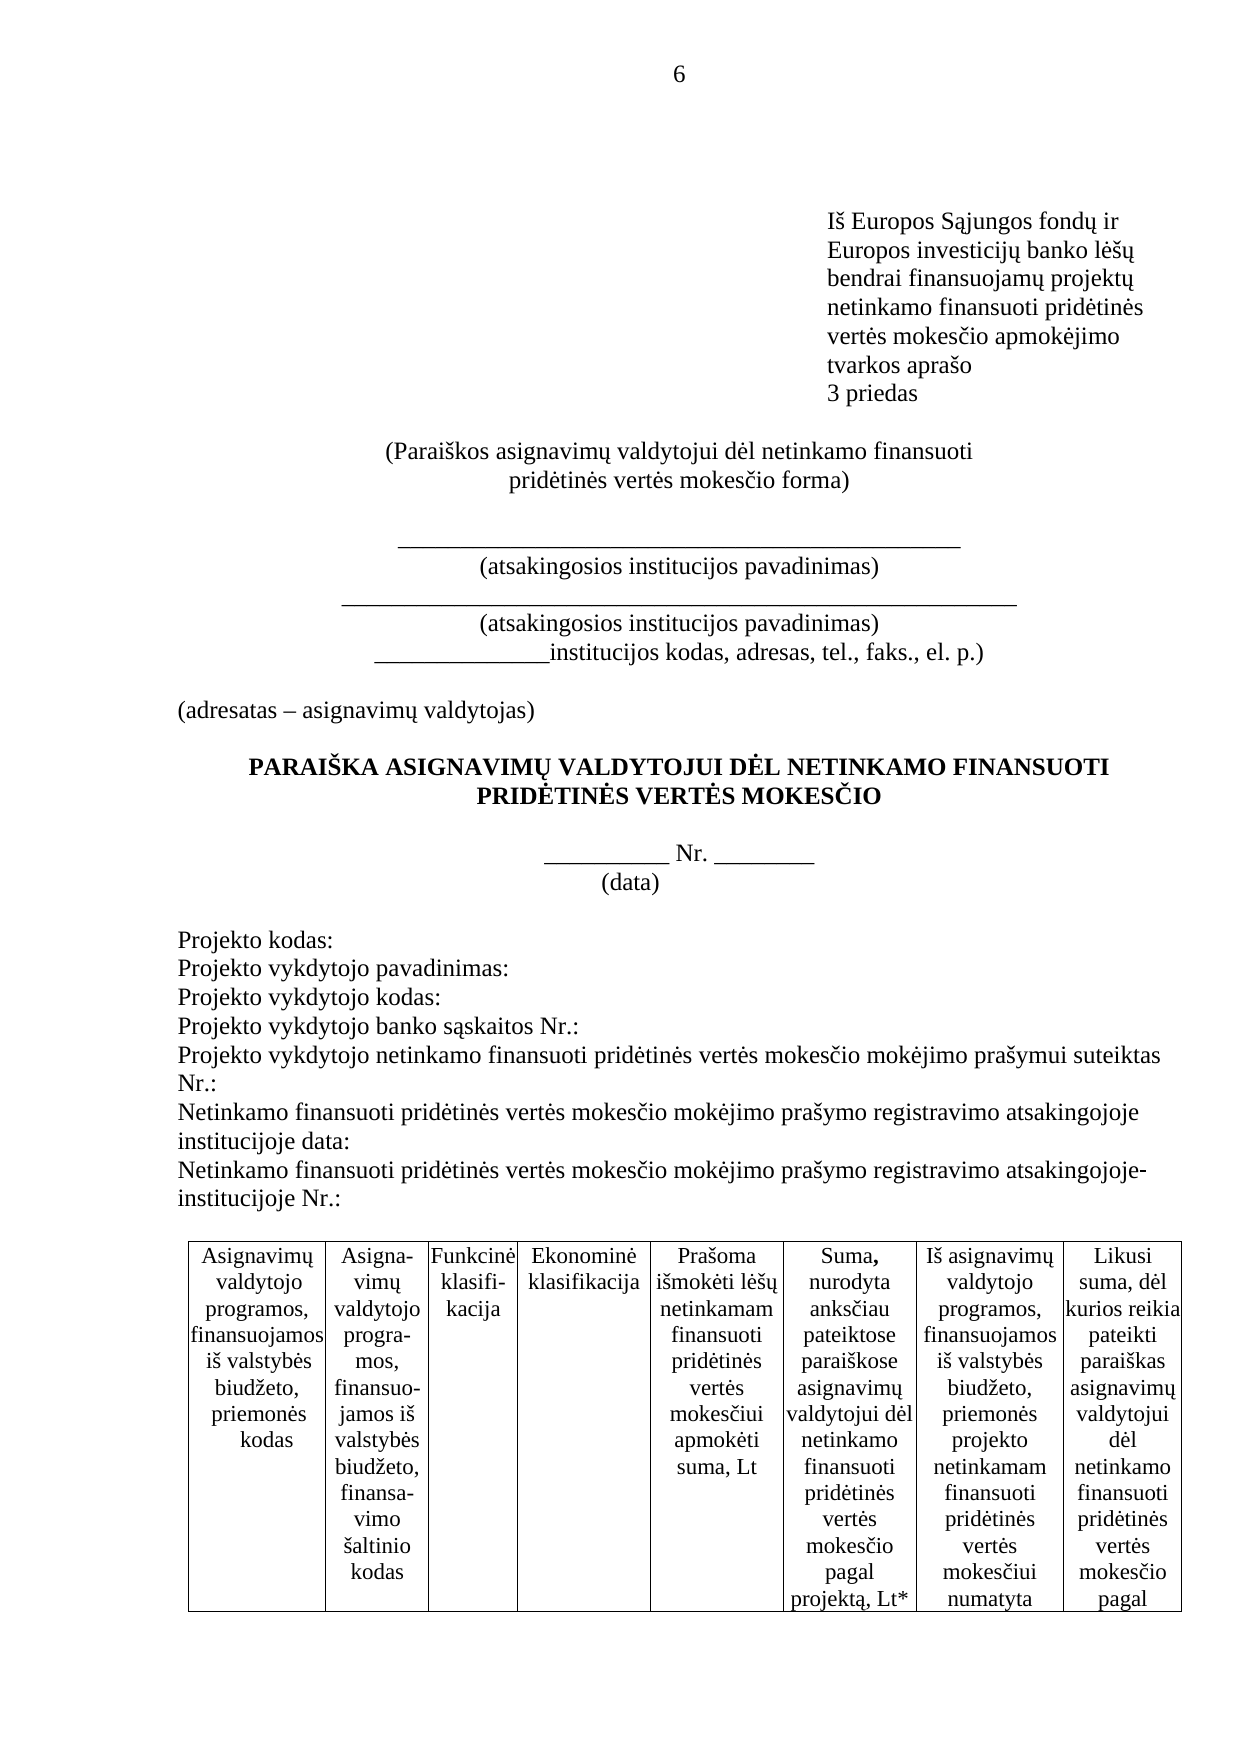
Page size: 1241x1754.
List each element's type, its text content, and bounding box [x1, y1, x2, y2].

text Netinkamo finansuoti pridėtinės vertės mokesčio mokėjimo prašymo registravimo atsakingojoje institucijoje data: [177, 1097, 1181, 1155]
table_header Ekonominė klasifikacija [518, 1242, 650, 1611]
text __________ Nr. ________ [177, 838, 1181, 867]
text PARAIŠKA ASIGNAVIMŲ VALDYTOJUI DĖL NETINKAMO FINANSUOTI PRIDĖTINĖS VERTĖS MOKESČIO [177, 752, 1181, 810]
text (atsakingosios institucijos pavadinimas) [177, 608, 1181, 637]
text ______________institucijos kodas, adresas, tel., faks., el. p.) [177, 637, 1181, 666]
text Projekto kodas: [177, 925, 1181, 953]
text Projekto vykdytojo netinkamo finansuoti pridėtinės vertės mokesčio mokėjimo prašymui suteiktas Nr.: [177, 1040, 1181, 1097]
text Projekto vykdytojo kodas: [177, 982, 1181, 1011]
text (data) [277, 867, 1181, 896]
text Netinkamo finansuoti pridėtinės vertės mokesčio mokėjimo prašymo registravimo atsakingojoje institucijoje Nr.: [177, 1155, 1181, 1212]
table_header Funkcinė klasifi-kacija [429, 1242, 517, 1611]
text (adresatas – asignavimų valdytojas) [177, 695, 1181, 723]
table_header Prašoma išmokėti lėšų netinkamam finansuoti pridėtinės vertės mokesčiui apmokėti suma, Lt [651, 1242, 783, 1611]
table_header Likusi suma, dėl kurios reikia pateikti paraiškas asignavimų valdytojui dėl netinkamo finansuoti pridėtinės vertės mokesčio pagal [1064, 1242, 1181, 1611]
text Projekto vykdytojo pavadinimas: [177, 953, 1181, 982]
text pridėtinės vertės mokesčio forma) [177, 465, 1181, 493]
text (Paraiškos asignavimų valdytojui dėl netinkamo finansuoti [177, 436, 1181, 465]
table_header Asigna-vimų valdytojo progra-mos, finansuo-jamos iš valstybės biudžeto, finansa-vimo šaltinio kodas [326, 1242, 428, 1611]
table_header Asignavimų valdytojo programos, finansuojamos iš valstybės biudžeto, priemonės kodas [189, 1242, 325, 1611]
text (atsakingosios institucijos pavadinimas) [177, 551, 1181, 580]
text Iš Europos Sąjungos fondų ir Europos investicijų banko lėšų bendrai finansuojamų projektų netinkamo finansuoti pridėtinės vertės mokesčio apmokėjimo tvarkos aprašo [827, 206, 1181, 378]
table_header Suma, nurodyta anksčiau pateiktose paraiškose asignavimų valdytojui dėl netinkamo finansuoti pridėtinės vertės mokesčio pagal projektą, Lt* [784, 1242, 916, 1611]
text ______________________________________________________ [177, 580, 1181, 608]
text 3 priedas [827, 378, 1181, 407]
table_header Iš asignavimų valdytojo programos, finansuojamos iš valstybės biudžeto, priemonės projekto netinkamam finansuoti pridėtinės vertės mokesčiui numatyta [917, 1242, 1063, 1611]
text _____________________________________________ [177, 522, 1181, 551]
text Projekto vykdytojo banko sąskaitos Nr.: [177, 1011, 1181, 1040]
